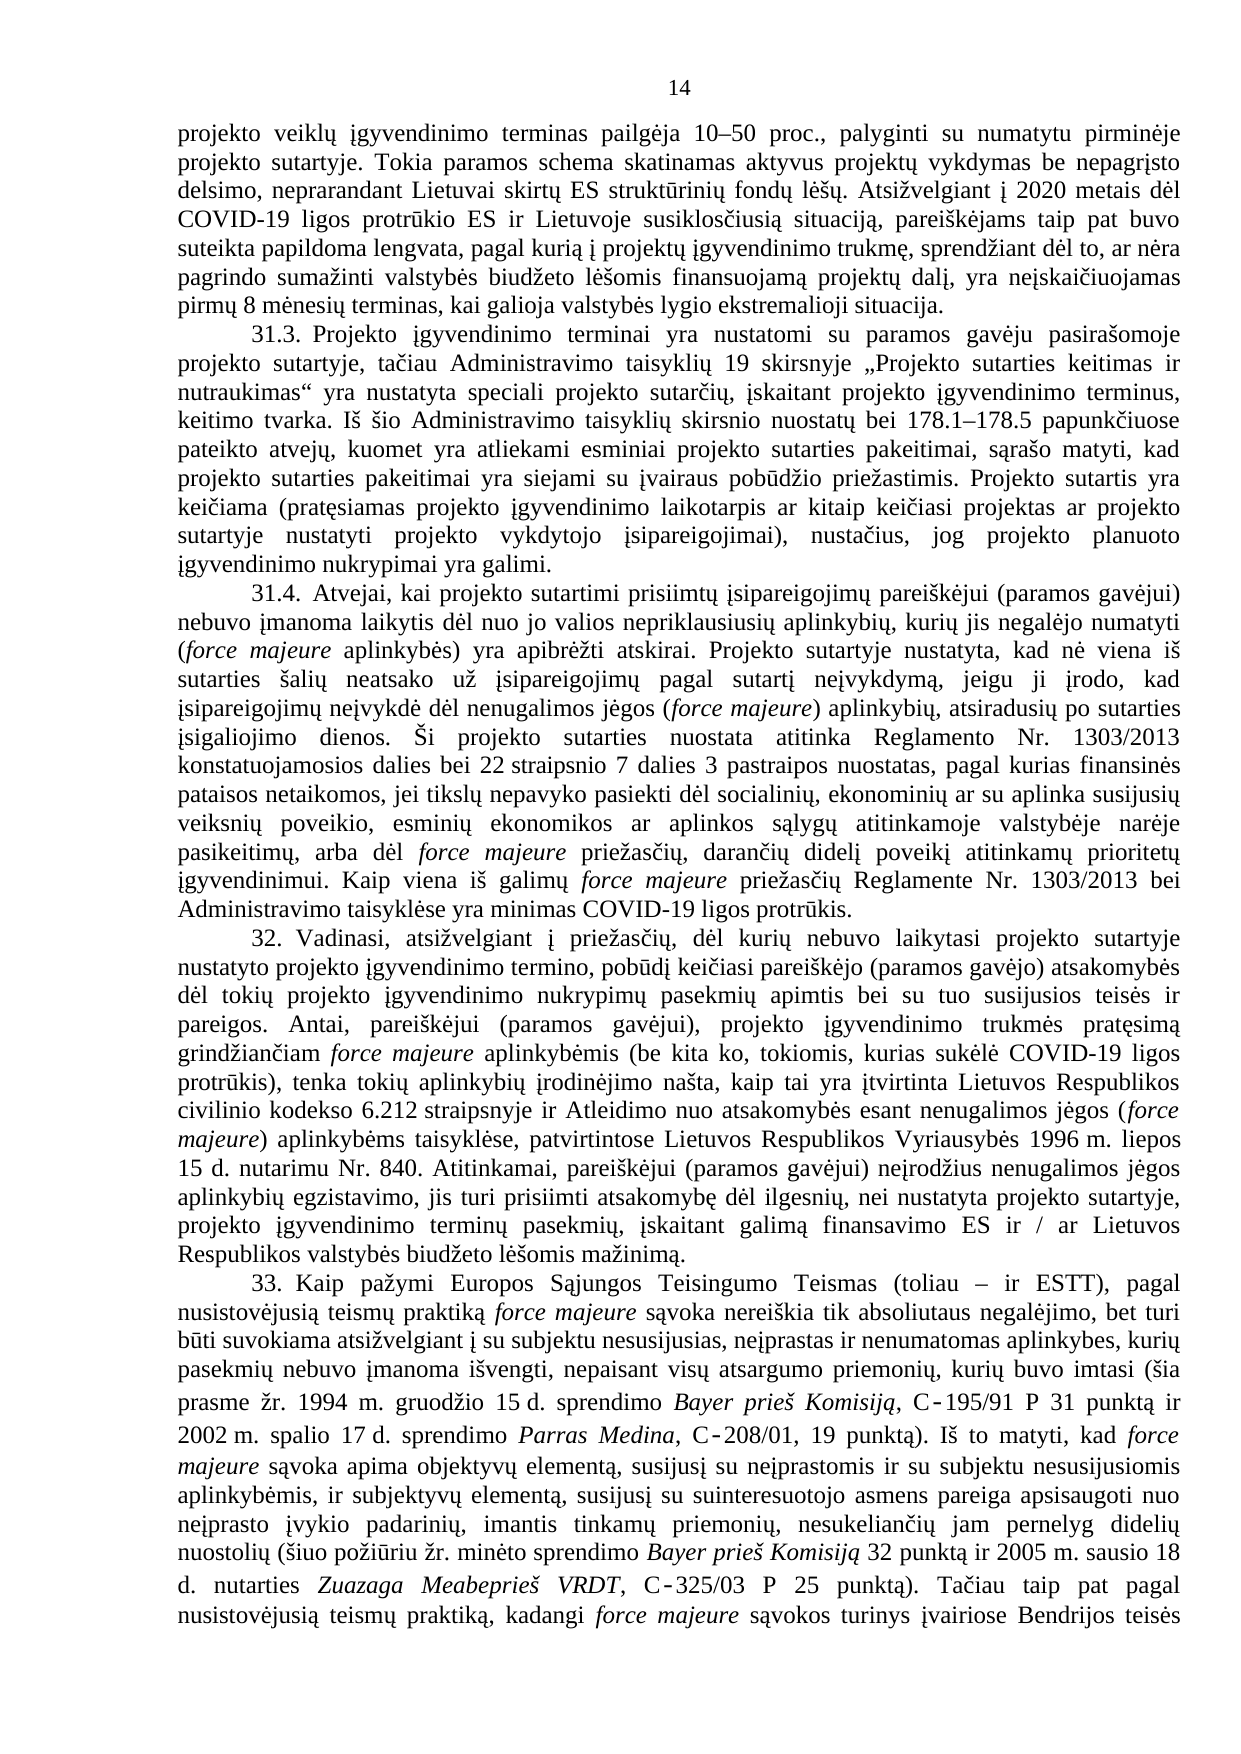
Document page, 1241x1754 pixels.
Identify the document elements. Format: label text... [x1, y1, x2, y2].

text projekto veiklų įgyvendinimo terminas pailgėja 10–50 proc., palyginti su numatytu pirminėje projekto sutartyje. Tokia paramos schema skatinamas aktyvus projektų vykdymas be nepagrįsto delsimo, neprarandant Lietuvai skirtų ES struktūrinių fondų lėšų. Atsižvelgiant į 2020 metais dėl COVID-19 ligos protrūkio ES ir Lietuvoje susiklosčiusią situaciją, pareiškėjams taip pat buvo suteikta papildoma lengvata, pagal kurią į projektų įgyvendinimo trukmę, sprendžiant dėl to, ar nėra pagrindo sumažinti valstybės biudžeto lėšomis finansuojamą projektų dalį, yra neįskaičiuojamas pirmų 8 mėnesių terminas, kai galioja valstybės lygio ekstremalioji situacija. [177, 118, 1181, 319]
text 32. Vadinasi, atsižvelgiant į priežasčių, dėl kurių nebuvo laikytasi projekto sutartyje nustatyto projekto įgyvendinimo termino, pobūdį keičiasi pareiškėjo (paramos gavėjo) atsakomybės dėl tokių projekto įgyvendinimo nukrypimų pasekmių apimtis bei su tuo susijusios teisės ir pareigos. Antai, pareiškėjui (paramos gavėjui), projekto įgyvendinimo trukmės pratęsimą grindžiančiam force majeure aplinkybėmis (be kita ko, tokiomis, kurias sukėlė COVID-19 ligos protrūkis), tenka tokių aplinkybių įrodinėjimo našta, kaip tai yra įtvirtinta Lietuvos Respublikos civilinio kodekso 6.212 straipsnyje ir Atleidimo nuo atsakomybės esant nenugalimos jėgos (force majeure) aplinkybėms taisyklėse, patvirtintose Lietuvos Respublikos Vyriausybės 1996 m. liepos 15 d. nutarimu Nr. 840. Atitinkamai, pareiškėjui (paramos gavėjui) neįrodžius nenugalimos jėgos aplinkybių egzistavimo, jis turi prisiimti atsakomybę dėl ilgesnių, nei nustatyta projekto sutartyje, projekto įgyvendinimo terminų pasekmių, įskaitant galimą finansavimo ES ir / ar Lietuvos Respublikos valstybės biudžeto lėšomis mažinimą. [177, 923, 1181, 1268]
text 31.4. Atvejai, kai projekto sutartimi prisiimtų įsipareigojimų pareiškėjui (paramos gavėjui) nebuvo įmanoma laikytis dėl nuo jo valios nepriklausiusių aplinkybių, kurių jis negalėjo numatyti (force majeure aplinkybės) yra apibrėžti atskirai. Projekto sutartyje nustatyta, kad nė viena iš sutarties šalių neatsako už įsipareigojimų pagal sutartį neįvykdymą, jeigu ji įrodo, kad įsipareigojimų neįvykdė dėl nenugalimos jėgos (force majeure) aplinkybių, atsiradusių po sutarties įsigaliojimo dienos. Ši projekto sutarties nuostata atitinka Reglamento Nr. 1303/2013 konstatuojamosios dalies bei 22 straipsnio 7 dalies 3 pastraipos nuostatas, pagal kurias finansinės pataisos netaikomos, jei tikslų nepavyko pasiekti dėl socialinių, ekonominių ar su aplinka susijusių veiksnių poveikio, esminių ekonomikos ar aplinkos sąlygų atitinkamoje valstybėje narėje pasikeitimų, arba dėl force majeure priežasčių, darančių didelį poveikį atitinkamų prioritetų įgyvendinimui. Kaip viena iš galimų force majeure priežasčių Reglamente Nr. 1303/2013 bei Administravimo taisyklėse yra minimas COVID-19 ligos protrūkis. [177, 578, 1181, 923]
text 31.3. Projekto įgyvendinimo terminai yra nustatomi su paramos gavėju pasirašomoje projekto sutartyje, tačiau Administravimo taisyklių 19 skirsnyje „Projekto sutarties keitimas ir nutraukimas“ yra nustatyta speciali projekto sutarčių, įskaitant projekto įgyvendinimo terminus, keitimo tvarka. Iš šio Administravimo taisyklių skirsnio nuostatų bei 178.1–178.5 papunkčiuose pateikto atvejų, kuomet yra atliekami esminiai projekto sutarties pakeitimai, sąrašo matyti, kad projekto sutarties pakeitimai yra siejami su įvairaus pobūdžio priežastimis. Projekto sutartis yra keičiama (pratęsiamas projekto įgyvendinimo laikotarpis ar kitaip keičiasi projektas ar projekto sutartyje nustatyti projekto vykdytojo įsipareigojimai), nustačius, jog projekto planuoto įgyvendinimo nukrypimai yra galimi. [177, 319, 1181, 578]
text 33. Kaip pažymi Europos Sąjungos Teisingumo Teismas (toliau – ir ESTT), pagal nusistovėjusią teismų praktiką force majeure sąvoka nereiškia tik absoliutaus negalėjimo, bet turi būti suvokiama atsižvelgiant į su subjektu nesusijusias, neįprastas ir nenumatomas aplinkybes, kurių pasekmių nebuvo įmanoma išvengti, nepaisant visų atsargumo priemonių, kurių buvo imtasi (šia prasme žr. 1994 m. gruodžio 15 d. sprendimo Bayer prieš Komisiją, C‑195/91 P 31 punktą ir 2002 m. spalio 17 d. sprendimo Parras Medina, C‑208/01, 19 punktą). Iš to matyti, kad force majeure sąvoka apima objektyvų elementą, susijusį su neįprastomis ir su subjektu nesusijusiomis aplinkybėmis, ir subjektyvų elementą, susijusį su suinteresuotojo asmens pareiga apsisaugoti nuo neįprasto įvykio padarinių, imantis tinkamų priemonių, nesukeliančių jam pernelyg didelių nuostolių (šiuo požiūriu žr. minėto sprendimo Bayer prieš Komisiją 32 punktą ir 2005 m. sausio 18 d. nutarties Zuazaga Meabeprieš VRDT, C‑325/03 P 25 punktą). Tačiau taip pat pagal nusistovėjusią teismų praktiką, kadangi force majeure sąvokos turinys įvairiose Bendrijos teisės [177, 1268, 1181, 1629]
